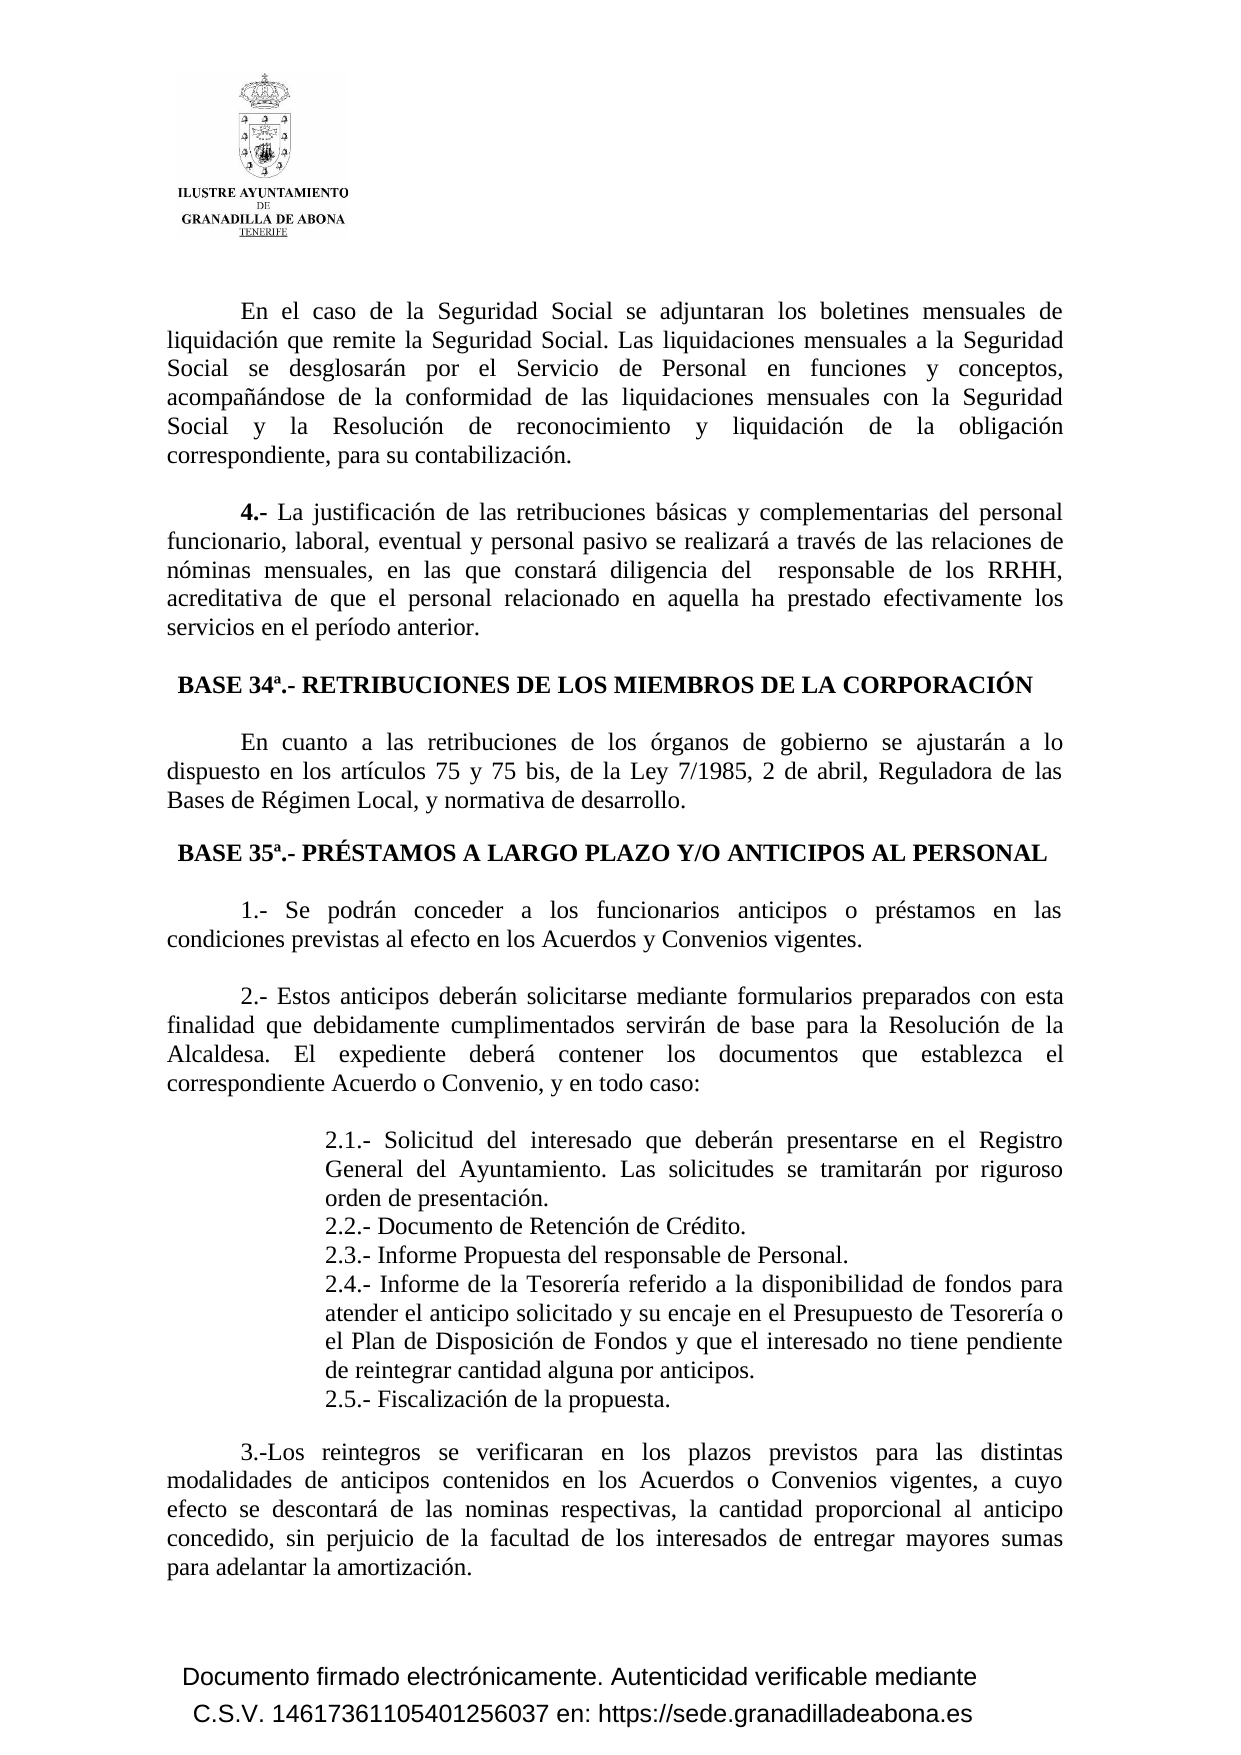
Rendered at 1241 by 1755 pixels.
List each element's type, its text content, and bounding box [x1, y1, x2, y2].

text 2.1.- Solicitud del interesado que deberán presentarse en el Registro General del Ayuntamiento. Las solicitudes se tramitarán por riguroso orden de presentación. [325, 1125, 1063, 1211]
text 4.- La justificación de las retribuciones básicas y complementarias del personal funcionario, laboral, eventual y personal pasivo se realizará a través de las relaciones de nóminas mensuales, en las que constará diligencia del responsable de los RRHH, acreditativa de que el personal relacionado en aquella ha prestado efectivamente los servicios en el período anterior. [167, 497, 1063, 641]
text En cuanto a las retribuciones de los órganos de gobierno se ajustarán a lo dispuesto en los artículos 75 y 75 bis, de la Ley 7/1985, 2 de abril, Reguladora de las Bases de Régimen Local, y normativa de desarrollo. [167, 727, 1063, 813]
text 2.3.- Informe Propuesta del responsable de Personal. [325, 1240, 1074, 1269]
text 2.4.- Informe de la Tesorería referido a la disponibilidad de fondos para atender el anticipo solicitado y su encaje en el Presupuesto de Tesorería o el Plan de Disposición de Fondos y que el interesado no tiene pendiente de reintegrar cantidad alguna por anticipos. [325, 1269, 1063, 1384]
text 2.- Estos anticipos deberán solicitarse mediante formularios preparados con esta finalidad que debidamente cumplimentados servirán de base para la Resolución de la Alcaldesa. El expediente deberá contener los documentos que establezca el correspondiente Acuerdo o Convenio, y en todo caso: [167, 981, 1064, 1096]
text 3.-Los reintegros se verificaran en los plazos previstos para las distintas modalidades de anticipos contenidos en los Acuerdos o Convenios vigentes, a cuyo efecto se descontará de las nominas respectivas, la cantidad proporcional al anticipo concedido, sin perjuicio de la facultad de los interesados de entregar mayores sumas para adelantar la amortización. [167, 1437, 1063, 1581]
text En el caso de la Seguridad Social se adjuntaran los boletines mensuales de liquidación que remite la Seguridad Social. Las liquidaciones mensuales a la Seguridad Social se desglosarán por el Servicio de Personal en funciones y conceptos, acompañándose de la conformidad de las liquidaciones mensuales con la Seguridad Social y la Resolución de reconocimiento y liquidación de la obligación correspondiente, para su contabilización. [167, 296, 1063, 468]
subtitle BASE 35ª.- PRÉSTAMOS A LARGO PLAZO Y/O ANTICIPOS AL PERSONAL [177, 838, 1074, 866]
subtitle BASE 34ª.- RETRIBUCIONES DE LOS MIEMBROS DE LA CORPORACIÓN [177, 670, 1074, 698]
text 1.- Se podrán conceder a los funcionarios anticipos o préstamos en las condiciones previstas al efecto en los Acuerdos y Convenios vigentes. [167, 895, 1062, 953]
text 2.2.- Documento de Retención de Crédito. [325, 1211, 1074, 1240]
text 2.5.- Fiscalización de la propuesta. [325, 1384, 1074, 1413]
